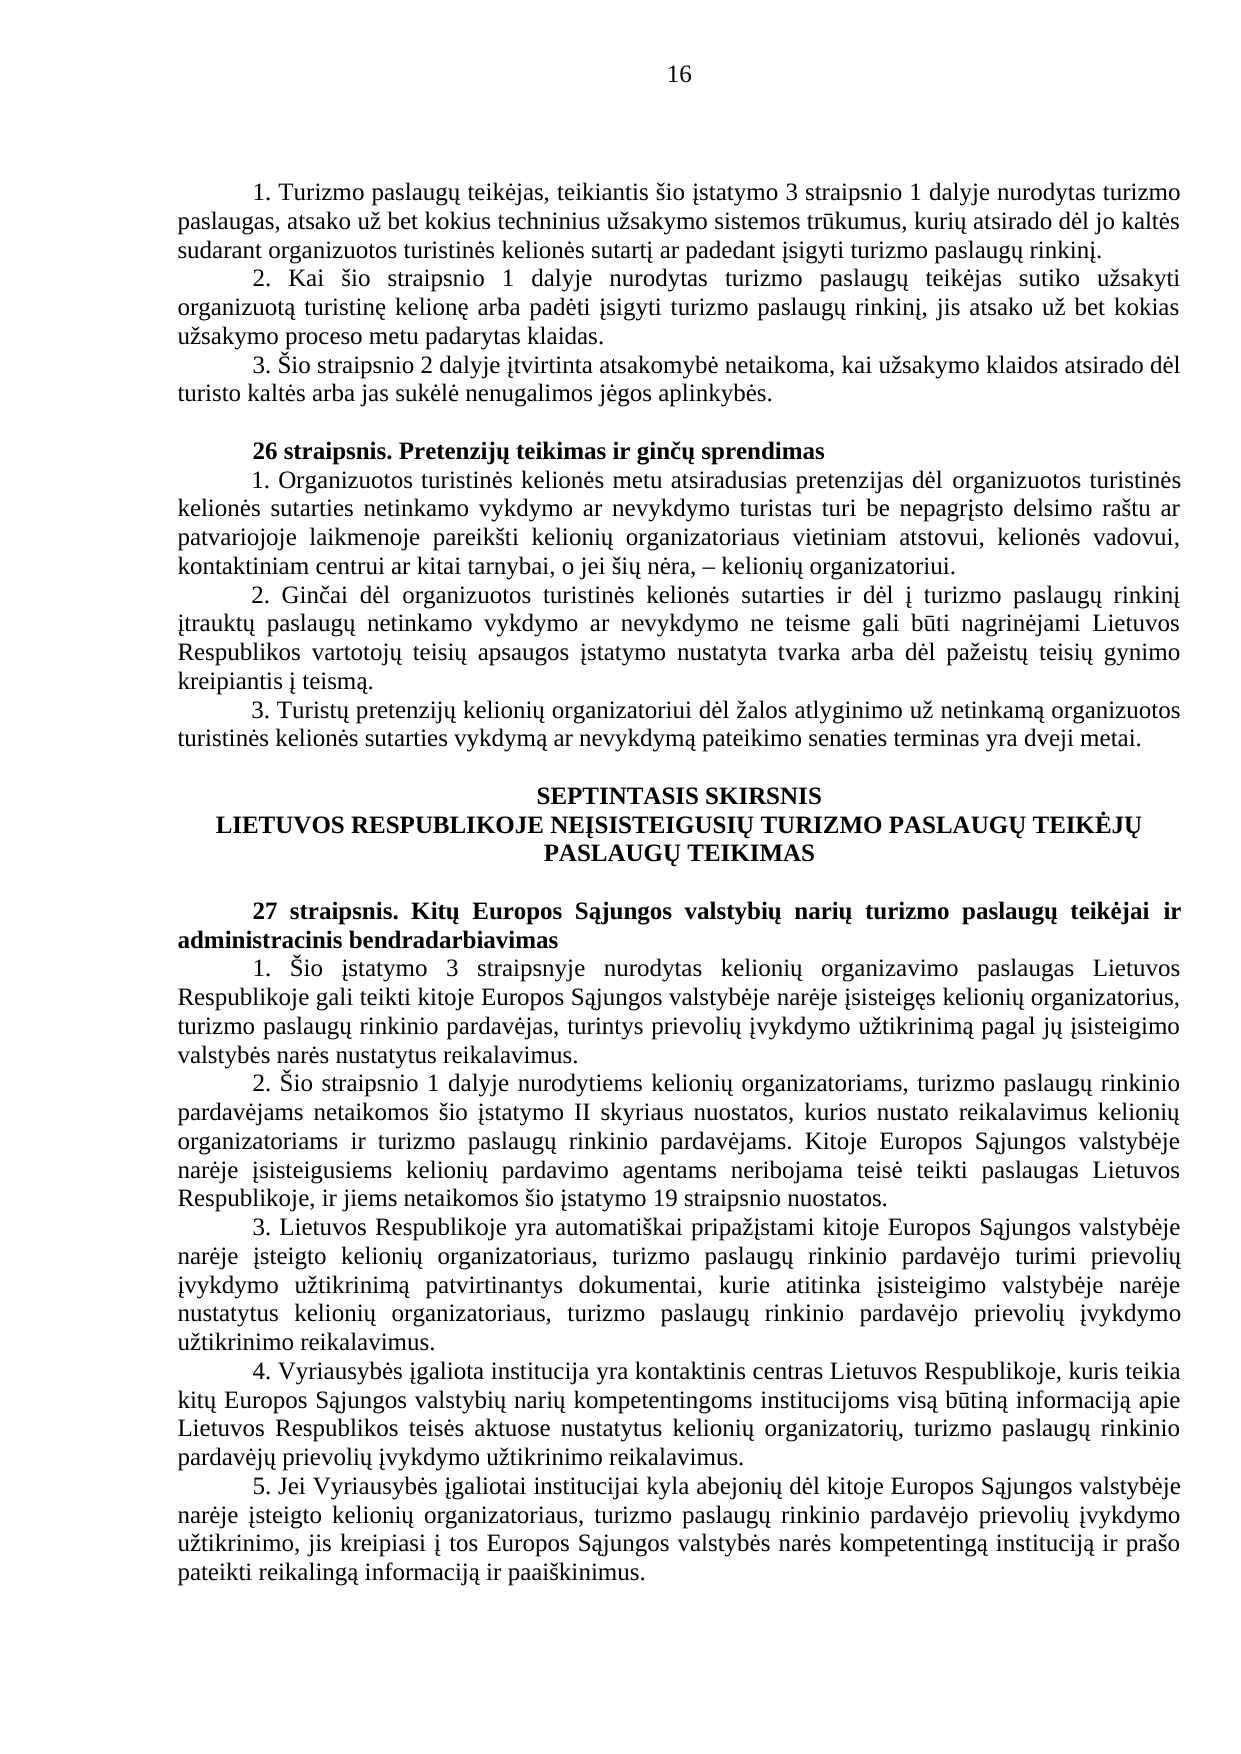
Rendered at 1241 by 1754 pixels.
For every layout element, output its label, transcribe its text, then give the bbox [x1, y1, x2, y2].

text 3. Turistų pretenzijų kelionių organizatoriui dėl žalos atlyginimo už netinkamą organizuotos turistinės kelionės sutarties vykdymą ar nevykdymą pateikimo senaties terminas yra dveji metai. [177, 695, 1181, 752]
text 2. Kai šio straipsnio 1 dalyje nurodytas turizmo paslaugų teikėjas sutiko užsakyti organizuotą turistinę kelionę arba padėti įsigyti turizmo paslaugų rinkinį, jis atsako už bet kokias užsakymo proceso metu padarytas klaidas. [177, 263, 1181, 350]
text 3. Lietuvos Respublikoje yra automatiškai pripažįstami kitoje Europos Sąjungos valstybėje narėje įsteigto kelionių organizatoriaus, turizmo paslaugų rinkinio pardavėjo turimi prievolių įvykdymo užtikrinimą patvirtinantys dokumentai, kurie atitinka įsisteigimo valstybėje narėje nustatytus kelionių organizatoriaus, turizmo paslaugų rinkinio pardavėjo prievolių įvykdymo užtikrinimo reikalavimus. [177, 1212, 1181, 1356]
text 1. Šio įstatymo 3 straipsnyje nurodytas kelionių organizavimo paslaugas Lietuvos Respublikoje gali teikti kitoje Europos Sąjungos valstybėje narėje įsisteigęs kelionių organizatorius, turizmo paslaugų rinkinio pardavėjas, turintys prievolių įvykdymo užtikrinimą pagal jų įsisteigimo valstybės narės nustatytus reikalavimus. [177, 953, 1181, 1068]
text 26 straipsnis. Pretenzijų teikimas ir ginčų sprendimas [177, 436, 1181, 465]
text SEPTINTASIS SKIRSNIS [177, 781, 1181, 810]
text 1. Turizmo paslaugų teikėjas, teikiantis šio įstatymo 3 straipsnio 1 dalyje nurodytas turizmo paslaugas, atsako už bet kokius techninius užsakymo sistemos trūkumus, kurių atsirado dėl jo kaltės sudarant organizuotos turistinės kelionės sutartį ar padedant įsigyti turizmo paslaugų rinkinį. [177, 177, 1181, 263]
text LIETUVOS RESPUBLIKOJE NEĮSISTEIGUSIŲ TURIZMO PASLAUGŲ TEIKĖJŲ PASLAUGŲ TEIKIMAS [177, 810, 1181, 867]
text 2. Šio straipsnio 1 dalyje nurodytiems kelionių organizatoriams, turizmo paslaugų rinkinio pardavėjams netaikomos šio įstatymo II skyriaus nuostatos, kurios nustato reikalavimus kelionių organizatoriams ir turizmo paslaugų rinkinio pardavėjams. Kitoje Europos Sąjungos valstybėje narėje įsisteigusiems kelionių pardavimo agentams neribojama teisė teikti paslaugas Lietuvos Respublikoje, ir jiems netaikomos šio įstatymo 19 straipsnio nuostatos. [177, 1068, 1181, 1212]
text 3. Šio straipsnio 2 dalyje įtvirtinta atsakomybė netaikoma, kai užsakymo klaidos atsirado dėl turisto kaltės arba jas sukėlė nenugalimos jėgos aplinkybės. [177, 350, 1181, 407]
text 2. Ginčai dėl organizuotos turistinės kelionės sutarties ir dėl į turizmo paslaugų rinkinį įtrauktų paslaugų netinkamo vykdymo ar nevykdymo ne teisme gali būti nagrinėjami Lietuvos Respublikos vartotojų teisių apsaugos įstatymo nustatyta tvarka arba dėl pažeistų teisių gynimo kreipiantis į teismą. [177, 580, 1181, 695]
text 5. Jei Vyriausybės įgaliotai institucijai kyla abejonių dėl kitoje Europos Sąjungos valstybėje narėje įsteigto kelionių organizatoriaus, turizmo paslaugų rinkinio pardavėjo prievolių įvykdymo užtikrinimo, jis kreipiasi į tos Europos Sąjungos valstybės narės kompetentingą instituciją ir prašo pateikti reikalingą informaciją ir paaiškinimus. [177, 1471, 1181, 1586]
text 27 straipsnis. Kitų Europos Sąjungos valstybių narių turizmo paslaugų teikėjai ir administracinis bendradarbiavimas [177, 896, 1181, 953]
text 4. Vyriausybės įgaliota institucija yra kontaktinis centras Lietuvos Respublikoje, kuris teikia kitų Europos Sąjungos valstybių narių kompetentingoms institucijoms visą būtiną informaciją apie Lietuvos Respublikos teisės aktuose nustatytus kelionių organizatorių, turizmo paslaugų rinkinio pardavėjų prievolių įvykdymo užtikrinimo reikalavimus. [177, 1356, 1181, 1471]
text 1. Organizuotos turistinės kelionės metu atsiradusias pretenzijas dėl organizuotos turistinės kelionės sutarties netinkamo vykdymo ar nevykdymo turistas turi be nepagrįsto delsimo raštu ar patvariojoje laikmenoje pareikšti kelionių organizatoriaus vietiniam atstovui, kelionės vadovui, kontaktiniam centrui ar kitai tarnybai, o jei šių nėra, – kelionių organizatoriui. [177, 465, 1181, 580]
